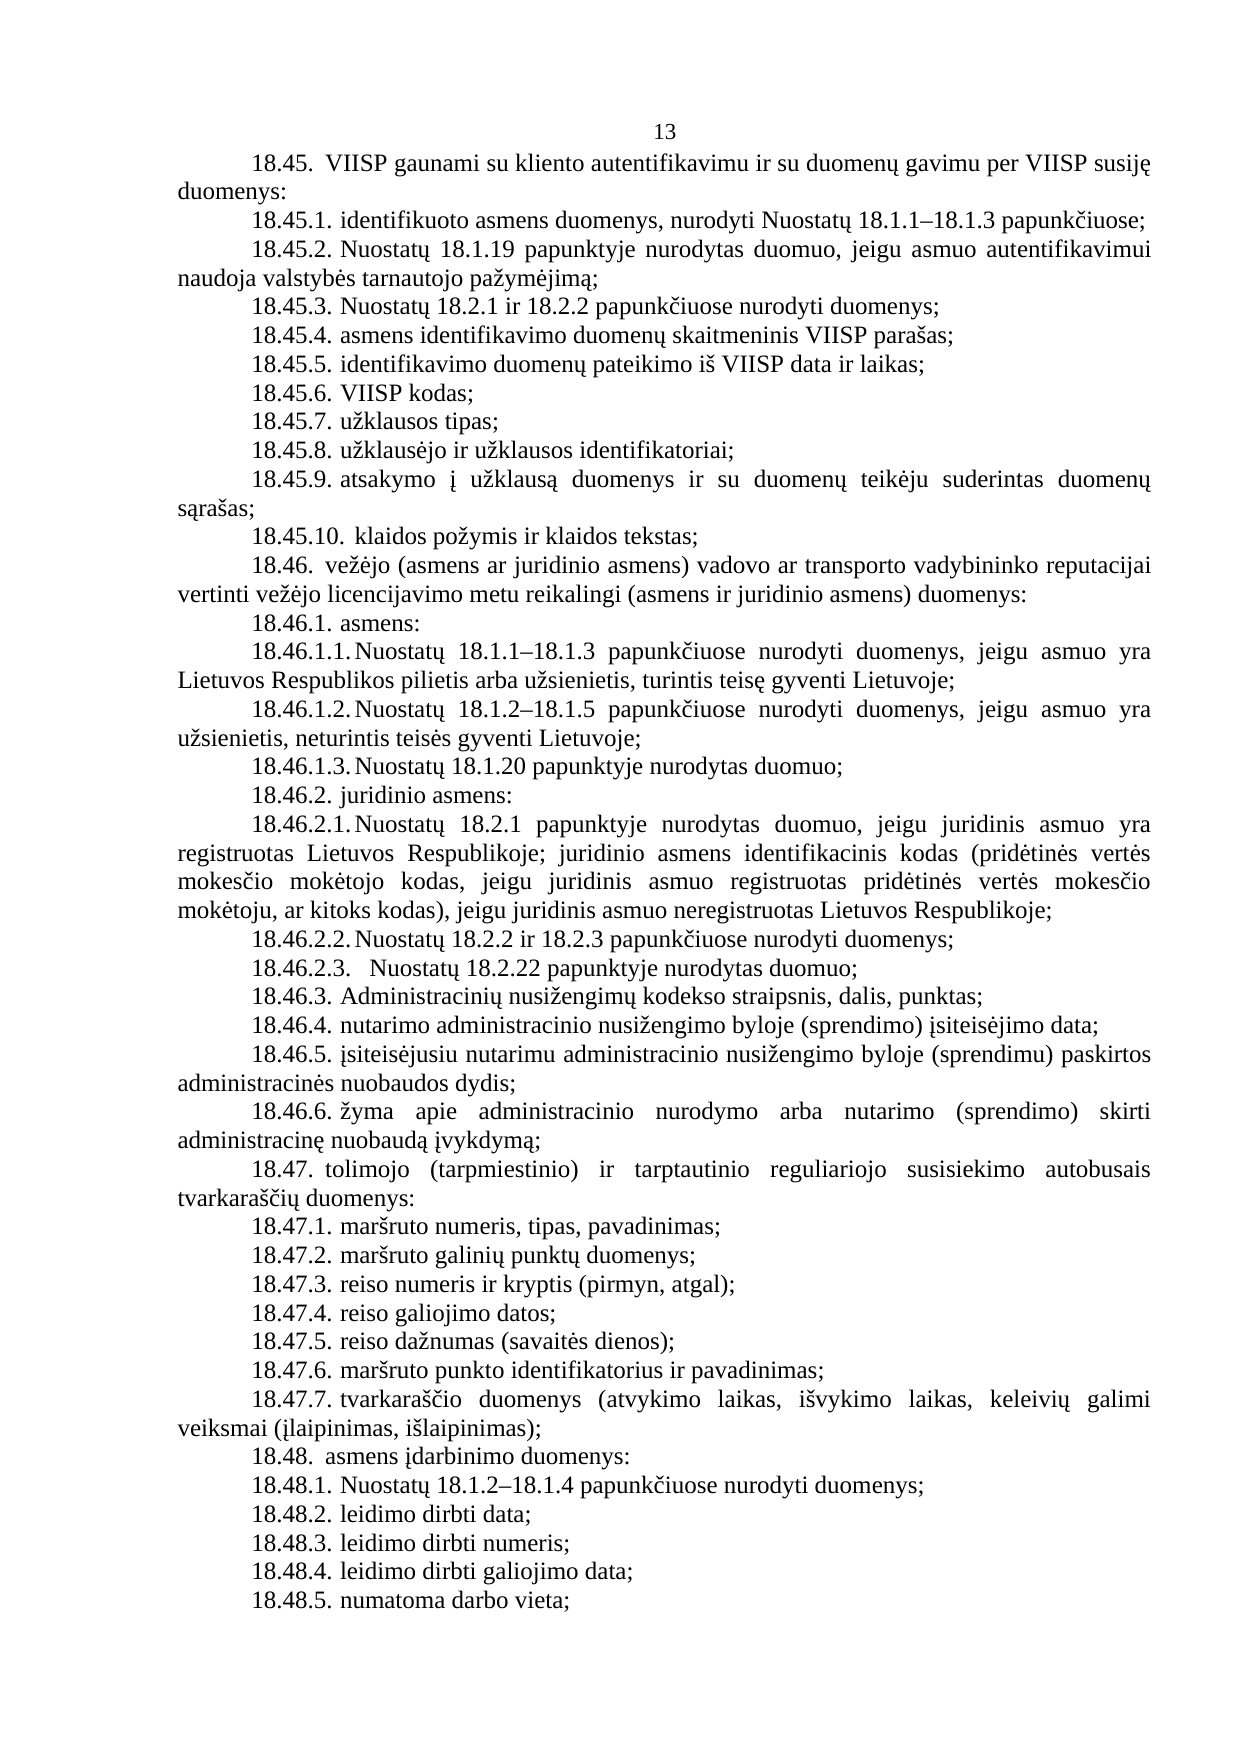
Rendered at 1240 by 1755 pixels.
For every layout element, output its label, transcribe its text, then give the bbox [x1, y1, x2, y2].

text 18.46.2.1. Nuostatų 18.2.1 papunktyje nurodytas duomuo, jeigu juridinis asmuo yra registruotas Lietuvos Respublikoje; juridinio asmens identifikacinis kodas (pridėtinės vertės mokesčio mokėtojo kodas, jeigu juridinis asmuo registruotas pridėtinės vertės mokesčio mokėtoju, ar kitoks kodas), jeigu juridinis asmuo neregistruotas Lietuvos Respublikoje; [177, 809, 1152, 924]
text 18.46.3. Administracinių nusižengimų kodekso straipsnis, dalis, punktas; [177, 981, 1152, 1010]
text 18.45.10. klaidos požymis ir klaidos tekstas; [177, 521, 1152, 550]
text 18.47.4. reiso galiojimo datos; [177, 1298, 1152, 1326]
text 18.46.2. juridinio asmens: [177, 780, 1152, 809]
text 18.47.7. tvarkaraščio duomenys (atvykimo laikas, išvykimo laikas, keleivių galimi veiksmai (įlaipinimas, išlaipinimas); [177, 1384, 1152, 1441]
text 18.48.5. numatoma darbo vieta; [177, 1585, 1152, 1614]
text 18.46.1. asmens: [177, 608, 1152, 636]
text 18.45.7. užklausos tipas; [177, 406, 1152, 435]
text 18.45.6. VIISP kodas; [177, 378, 1152, 406]
text 18.48.4. leidimo dirbti galiojimo data; [177, 1556, 1152, 1585]
text 18.45. VIISP gaunami su kliento autentifikavimu ir su duomenų gavimu per VIISP susiję duomenys: [177, 148, 1152, 205]
text 18.45.9. atsakymo į užklausą duomenys ir su duomenų teikėju suderintas duomenų sąrašas; [177, 464, 1152, 521]
text 18.47.2. maršruto galinių punktų duomenys; [177, 1240, 1152, 1269]
text 18.47.1. maršruto numeris, tipas, pavadinimas; [177, 1211, 1152, 1240]
text 18.46.2.3. Nuostatų 18.2.22 papunktyje nurodytas duomuo; [177, 953, 1152, 981]
text 18.46.2.2. Nuostatų 18.2.2 ir 18.2.3 papunkčiuose nurodyti duomenys; [177, 924, 1152, 953]
text 18.46. vežėjo (asmens ar juridinio asmens) vadovo ar transporto vadybininko reputacijai vertinti vežėjo licencijavimo metu reikalingi (asmens ir juridinio asmens) duomenys: [177, 550, 1152, 608]
text 18.47.6. maršruto punkto identifikatorius ir pavadinimas; [177, 1355, 1152, 1384]
text 18.46.4. nutarimo administracinio nusižengimo byloje (sprendimo) įsiteisėjimo data; [177, 1010, 1152, 1039]
text 18.45.4. asmens identifikavimo duomenų skaitmeninis VIISP parašas; [177, 320, 1152, 349]
text 18.46.1.1. Nuostatų 18.1.1–18.1.3 papunkčiuose nurodyti duomenys, jeigu asmuo yra Lietuvos Respublikos pilietis arba užsienietis, turintis teisę gyventi Lietuvoje; [177, 636, 1152, 694]
text 18.48.2. leidimo dirbti data; [177, 1499, 1152, 1528]
text 18.47. tolimojo (tarpmiestinio) ir tarptautinio reguliariojo susisiekimo autobusais tvarkaraščių duomenys: [177, 1154, 1152, 1211]
text 18.45.8. užklausėjo ir užklausos identifikatoriai; [177, 435, 1152, 464]
text 18.46.1.3. Nuostatų 18.1.20 papunktyje nurodytas duomuo; [177, 751, 1152, 780]
text 18.48.3. leidimo dirbti numeris; [177, 1528, 1152, 1556]
text 18.46.5. įsiteisėjusiu nutarimu administracinio nusižengimo byloje (sprendimu) paskirtos administracinės nuobaudos dydis; [177, 1039, 1152, 1096]
text 18.45.2. Nuostatų 18.1.19 papunktyje nurodytas duomuo, jeigu asmuo autentifikavimui naudoja valstybės tarnautojo pažymėjimą; [177, 234, 1152, 291]
text 18.45.5. identifikavimo duomenų pateikimo iš VIISP data ir laikas; [177, 349, 1152, 378]
text 18.46.6. žyma apie administracinio nurodymo arba nutarimo (sprendimo) skirti administracinę nuobaudą įvykdymą; [177, 1096, 1152, 1154]
text 18.47.5. reiso dažnumas (savaitės dienos); [177, 1326, 1152, 1355]
text 18.48. asmens įdarbinimo duomenys: [177, 1441, 1152, 1470]
text 18.45.3. Nuostatų 18.2.1 ir 18.2.2 papunkčiuose nurodyti duomenys; [177, 291, 1152, 320]
text 18.48.1. Nuostatų 18.1.2–18.1.4 papunkčiuose nurodyti duomenys; [177, 1470, 1152, 1499]
text 18.45.1. identifikuoto asmens duomenys, nurodyti Nuostatų 18.1.1–18.1.3 papunkčiuose; [177, 205, 1152, 234]
text 18.47.3. reiso numeris ir kryptis (pirmyn, atgal); [177, 1269, 1152, 1298]
text 18.46.1.2. Nuostatų 18.1.2–18.1.5 papunkčiuose nurodyti duomenys, jeigu asmuo yra užsienietis, neturintis teisės gyventi Lietuvoje; [177, 694, 1152, 751]
